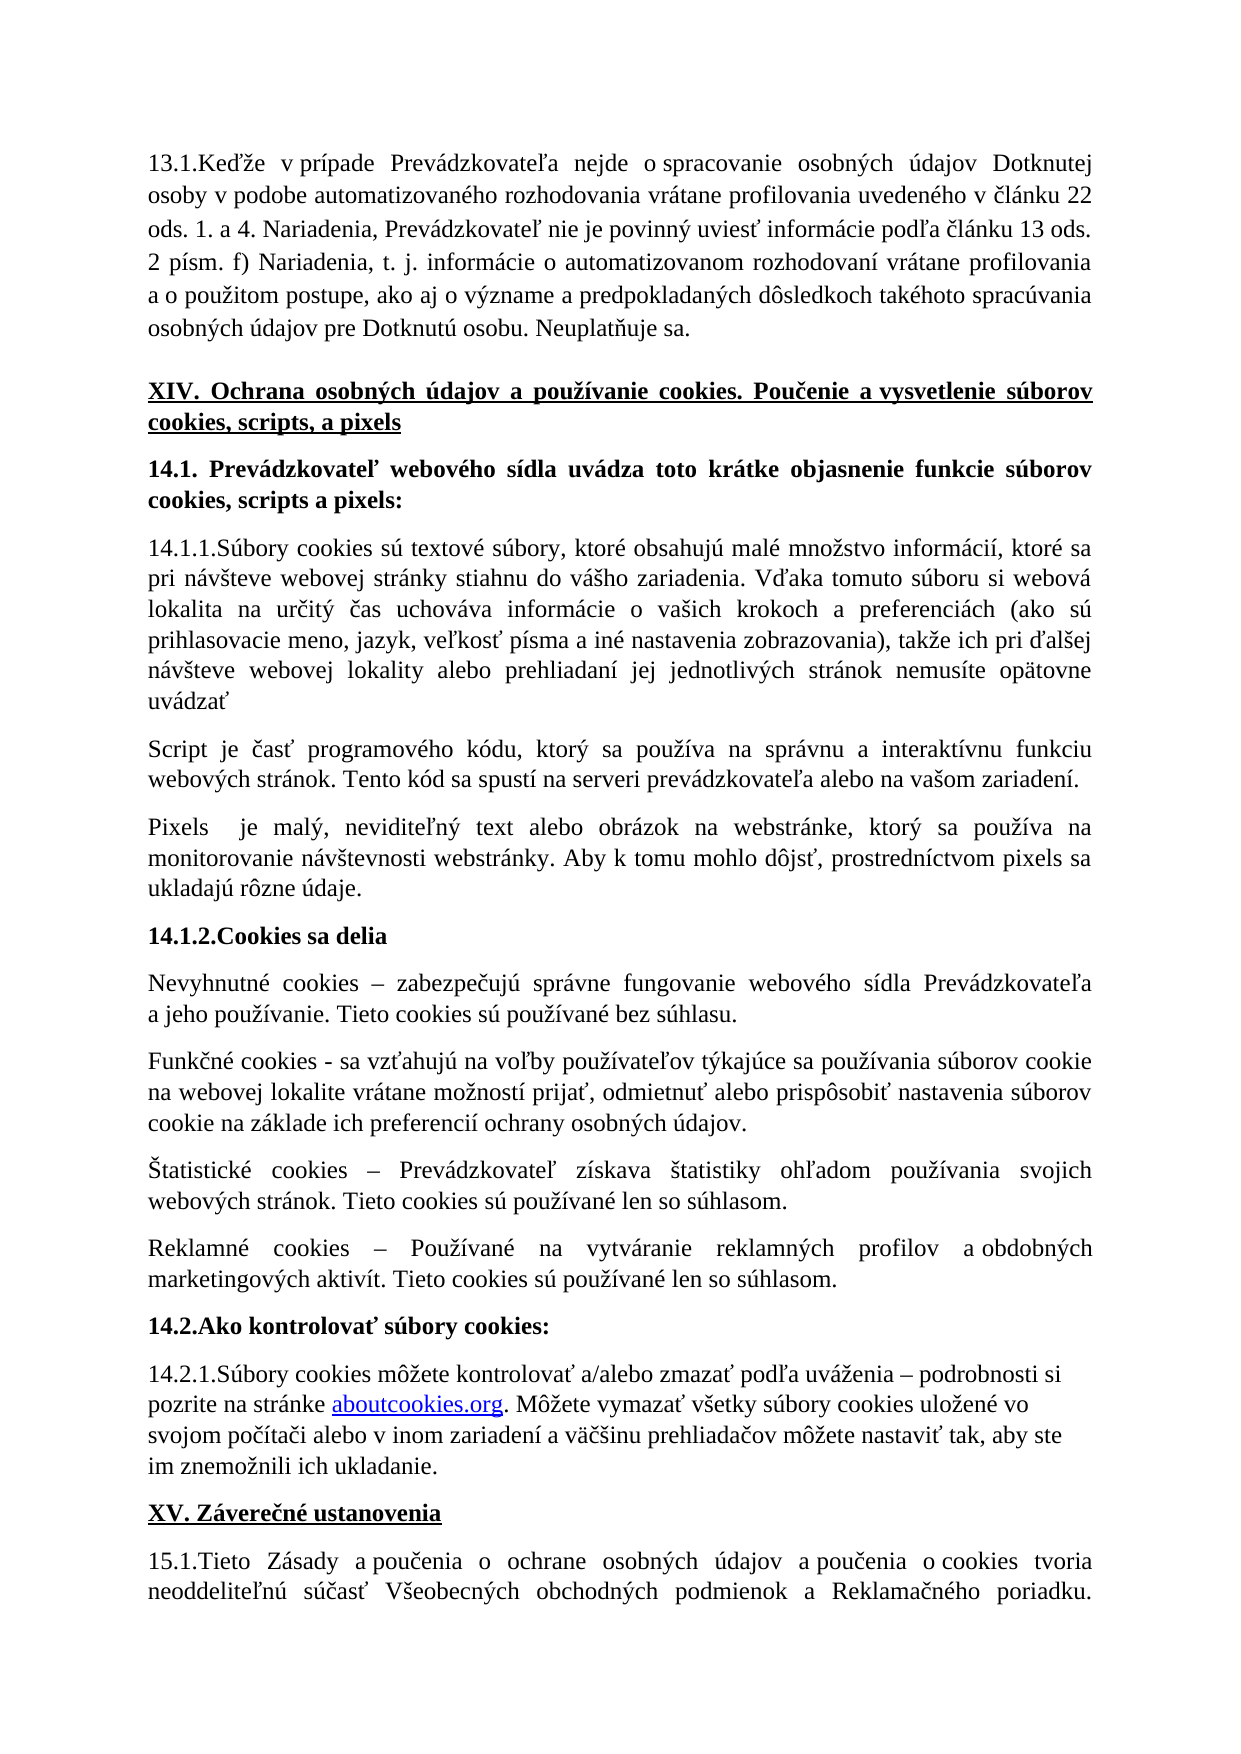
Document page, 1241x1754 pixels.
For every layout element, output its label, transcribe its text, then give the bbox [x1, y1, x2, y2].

text Reklamné cookies – Používané na vytváranie reklamných profilov a obdobných marketingových aktivít. Tieto cookies sú používané len so súhlasom. [148, 1233, 1093, 1293]
text Pixels je malý, neviditeľný text alebo obrázok na webstránke, ktorý sa používa na monitorovanie návštevnosti webstránky. Aby k tomu mohlo dôjsť, prostredníctvom pixels sa ukladajú rôzne údaje. [148, 812, 1093, 902]
text Funkčné cookies - sa vzťahujú na voľby používateľov týkajúce sa používania súborov cookie na webovej lokalite vrátane možností prijať, odmietnuť alebo prispôsobiť nastavenia súborov cookie na základe ich preferencií ochrany osobných údajov. [148, 1046, 1093, 1136]
text 14.2.Ako kontrolovať súbory cookies: [148, 1311, 1093, 1340]
text 14.2.1.Súbory cookies môžete kontrolovať a/alebo zmazať podľa uváženia – podrobnosti si pozrite na stránke aboutcookies.org. Môžete vymazať všetky súbory cookies uložené vo svojom počítači alebo v inom zariadení a väčšinu prehliadačov môžete nastaviť tak, aby ste im znemožnili ich ukladanie. [148, 1359, 1093, 1480]
text Nevyhnutné cookies – zabezpečujú správne fungovanie webového sídla Prevádzkovateľa a jeho používanie. Tieto cookies sú používané bez súhlasu. [148, 968, 1093, 1028]
text XV. Záverečné ustanovenia [148, 1498, 1093, 1527]
text 14.1.2.Cookies sa delia [148, 921, 1093, 949]
text 14.1. Prevádzkovateľ webového sídla uvádza toto krátke objasnenie funkcie súborov cookies, scripts a pixels: [148, 454, 1093, 514]
text Štatistické cookies – Prevádzkovateľ získava štatistiky ohľadom používania svojich webových stránok. Tieto cookies sú používané len so súhlasom. [148, 1155, 1093, 1214]
text cookies, scripts, a pixels [148, 403, 1093, 436]
text XIV. Ochrana osobných údajov a používanie cookies. Poučenie a vysvetlenie súborov [148, 376, 1093, 401]
text Script je časť programového kódu, ktorý sa používa na správnu a interaktívnu funkciu webových stránok. Tento kód sa spustí na serveri prevádzkovateľa alebo na vašom zariadení. [148, 734, 1093, 793]
text 14.1.1.Súbory cookies sú textové súbory, ktoré obsahujú malé množstvo informácií, ktoré sa pri návšteve webovej stránky stiahnu do vášho zariadenia. Vďaka tomuto súboru si webová lokalita na určitý čas uchováva informácie o vašich krokoch a preferenciách (ako sú prihlasovacie meno, jazyk, veľkosť písma a iné nastavenia zobrazovania), takže ich pri ďalšej návšteve webovej lokality alebo prehliadaní jej jednotlivých stránok nemusíte opätovne uvádzať [148, 533, 1093, 715]
text 13.1.Keďže v prípade Prevádzkovateľa nejde o spracovanie osobných údajov Dotknutej osoby v podobe automatizovaného rozhodovania vrátane profilovania uvedeného v článku 22 ods. 1. a 4. Nariadenia, Prevádzkovateľ nie je povinný uviesť informácie podľa článku 13 ods. 2 písm. f) Nariadenia, t. j. informácie o automatizovanom rozhodovaní vrátane profilovania a o použitom postupe, ako aj o význame a predpokladaných dôsledkoch takéhoto spracúvania osobných údajov pre Dotknutú osobu. Neuplatňuje sa. [148, 148, 1093, 341]
text 15.1.Tieto Zásady a poučenia o ochrane osobných údajov a poučenia o cookies tvoria neoddeliteľnú súčasť Všeobecných obchodných podmienok a Reklamačného poriadku. [148, 1546, 1093, 1605]
